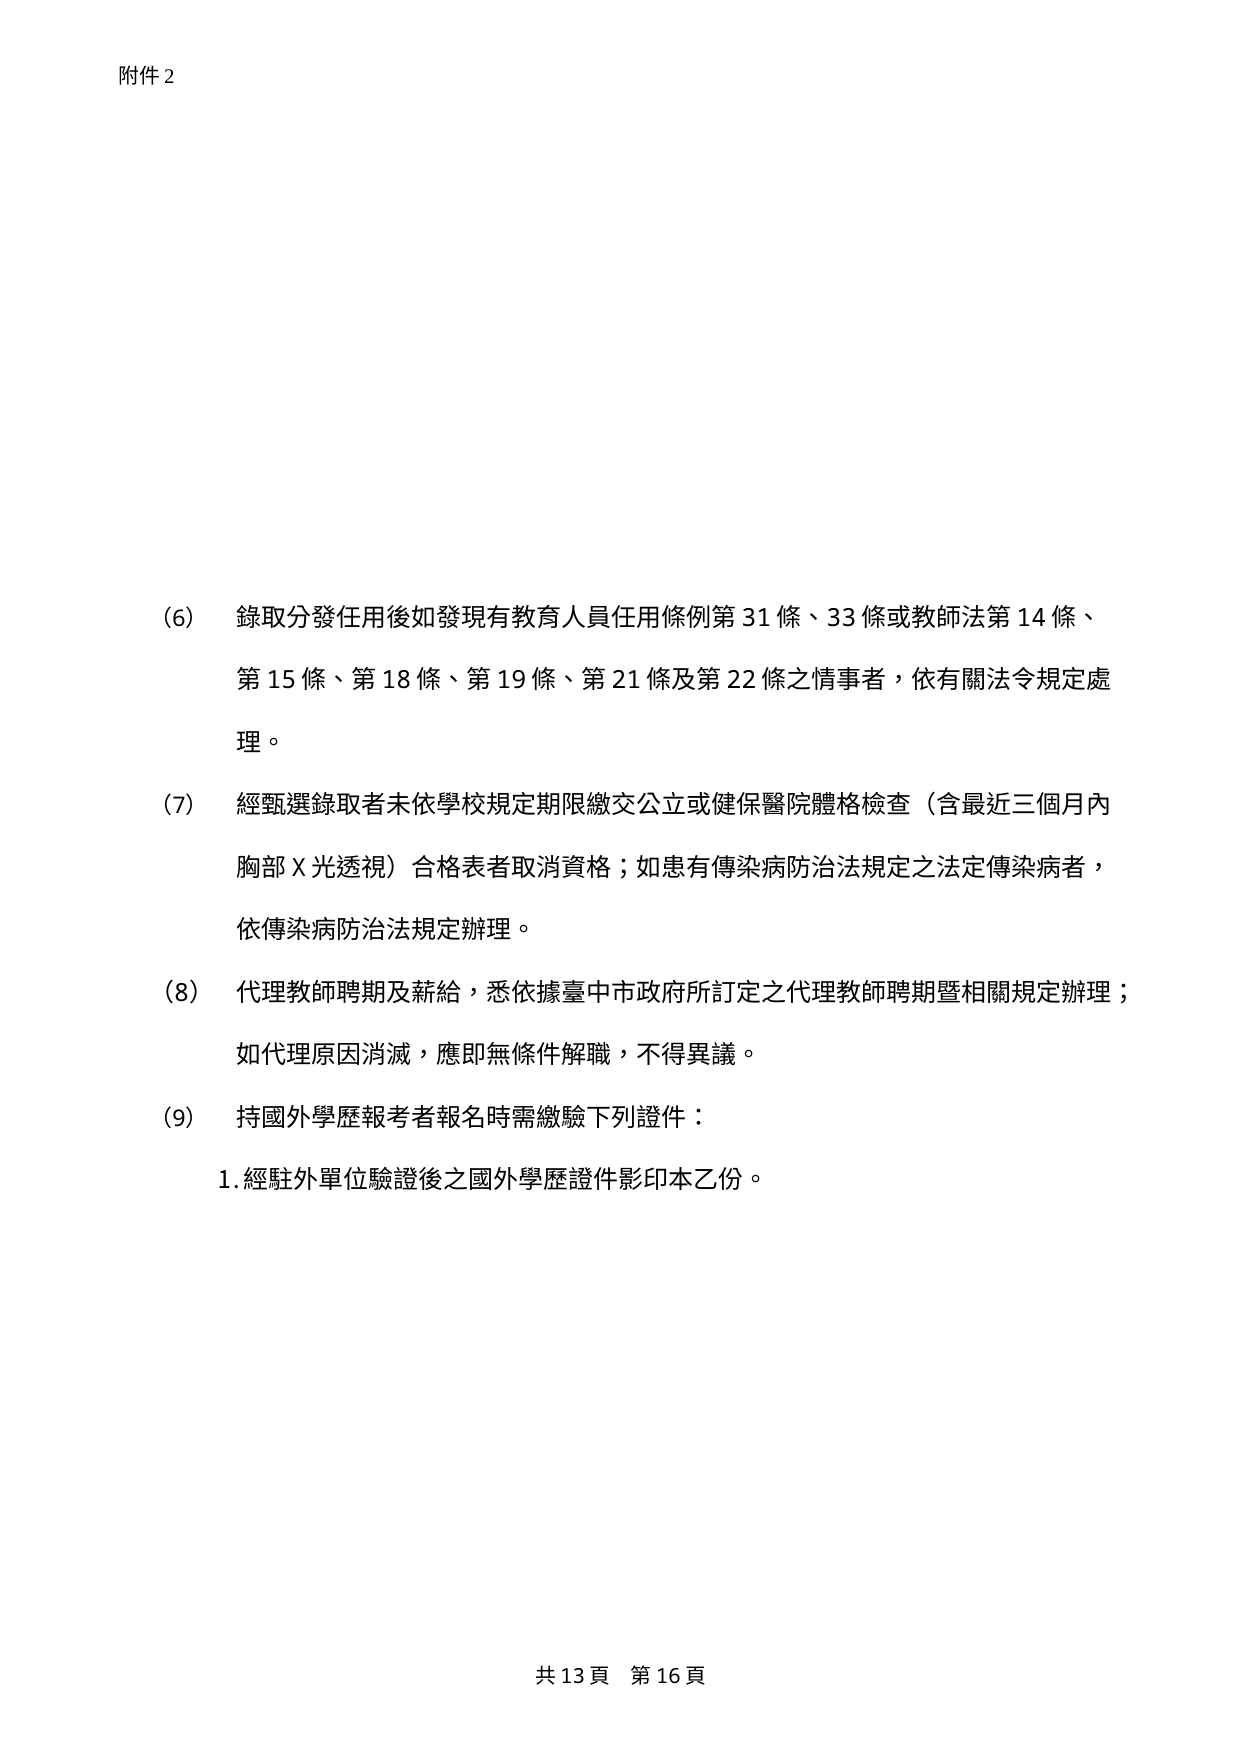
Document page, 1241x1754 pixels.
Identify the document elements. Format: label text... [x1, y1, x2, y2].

list 代理教師聘期及薪給，悉依據臺中市政府所訂定之代理教師聘期暨相關規定辦理；如代理原因消滅，應即無條件解職，不得異議。 [149, 949, 1122, 1074]
text 1.經駐外單位驗證後之國外學歷證件影印本乙份。 [118, 1136, 1122, 1199]
list 經甄選錄取者未依學校規定期限繳交公立或健保醫院體格檢查（含最近三個月內胸部X光透視）合格表者取消資格；如患有傳染病防治法規定之法定傳染病者，依傳染病防治法規定辦理。 [149, 761, 1122, 949]
list 錄取分發任用後如發現有教育人員任用條例第31條、33條或教師法第14條、第15條、第18條、第19條、第21條及第22條之情事者，依有關法令規定處理。 [149, 574, 1122, 761]
list 持國外學歷報考者報名時需繳驗下列證件： [149, 1074, 1122, 1136]
